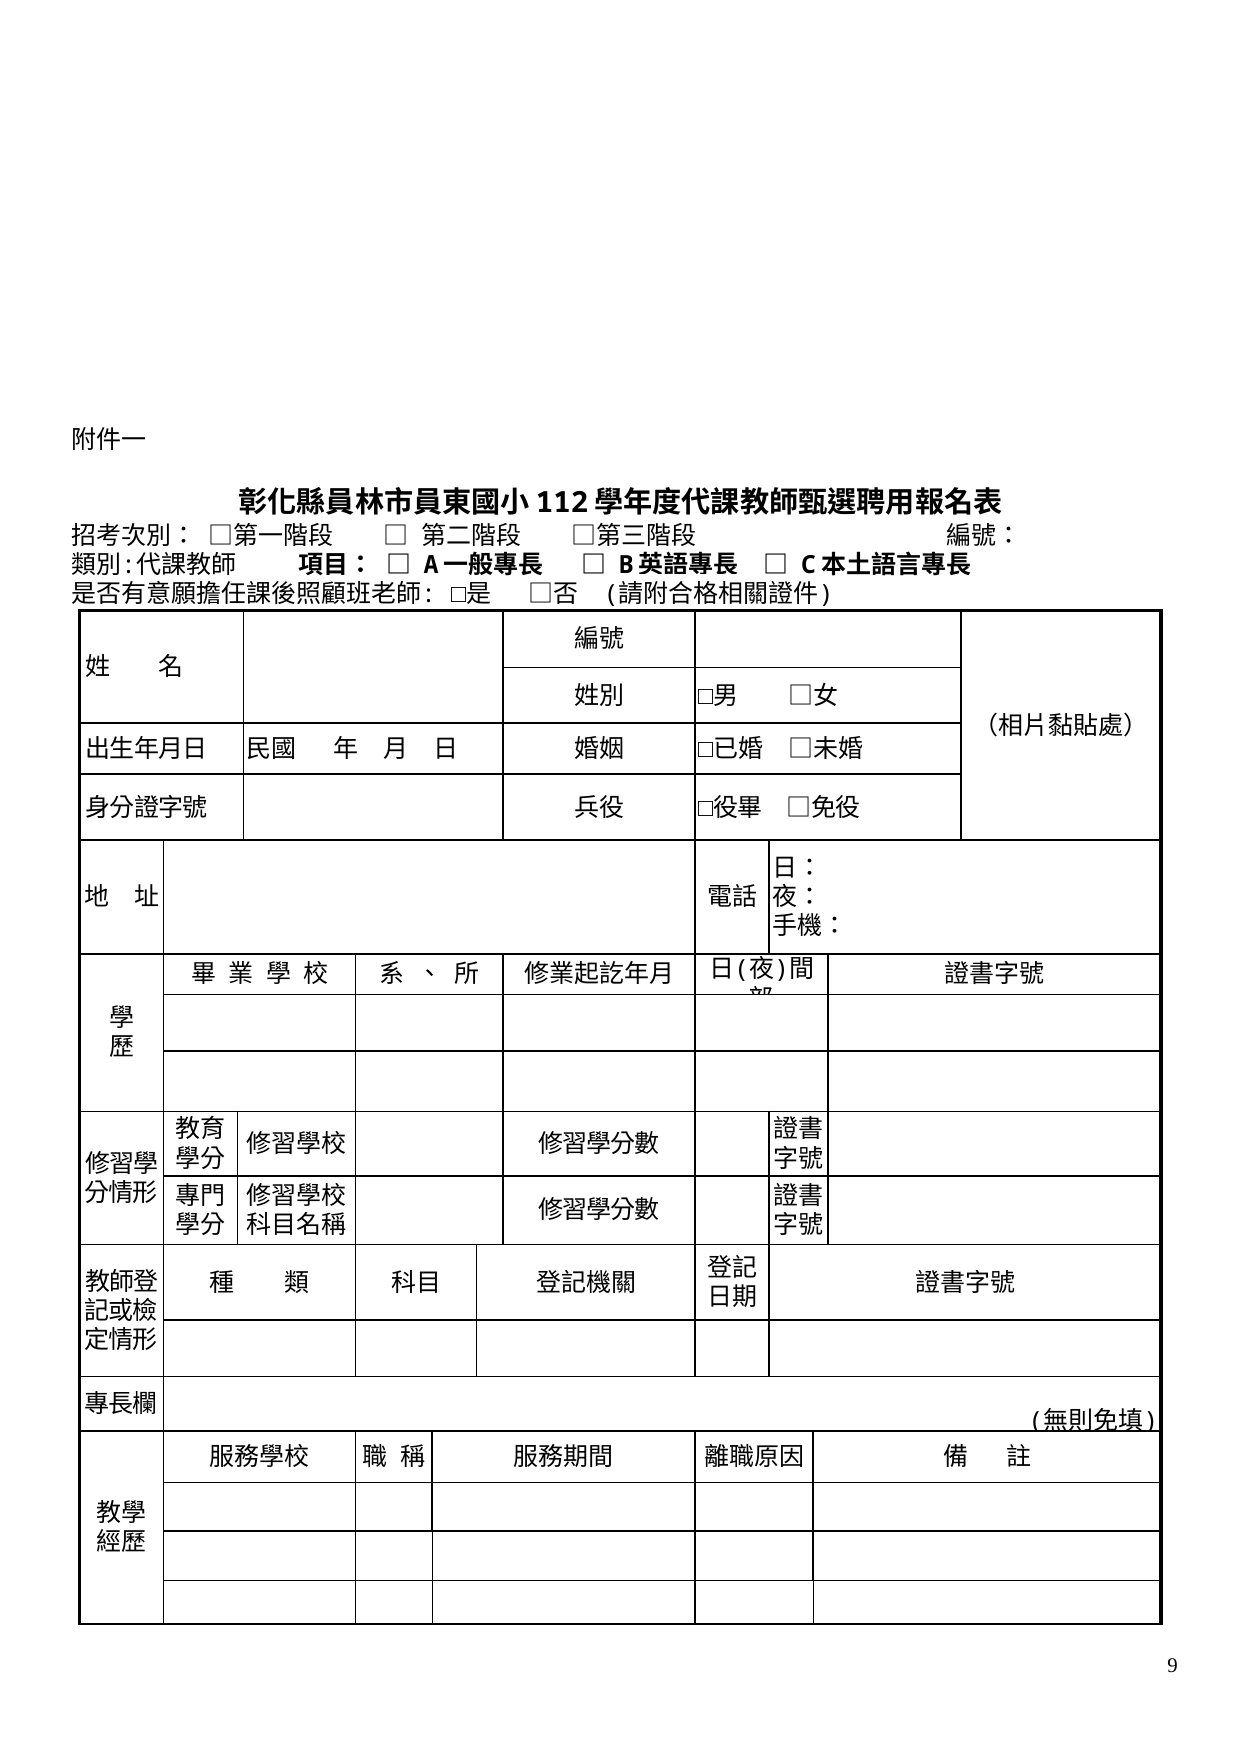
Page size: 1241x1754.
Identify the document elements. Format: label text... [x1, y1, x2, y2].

table_cell 證書字號 [770, 1245, 1159, 1319]
table_cell 服務期間 [433, 1432, 694, 1482]
table_cell □已婚 □未婚 [696, 724, 960, 773]
table_cell [356, 1321, 476, 1376]
table_cell [696, 995, 827, 1050]
table_cell 科目 [356, 1245, 476, 1319]
table_cell 備 註 [814, 1432, 1159, 1482]
table_cell 修習學校 [238, 1112, 355, 1175]
table_cell [829, 995, 1159, 1050]
table_cell [696, 1052, 827, 1111]
table_cell 登記機關 [477, 1245, 694, 1319]
table_header [244, 612, 502, 722]
table_cell 學 歷 [81, 955, 163, 1111]
table_cell [433, 1483, 694, 1530]
table_cell [504, 1052, 694, 1111]
table_cell 婚姻 [504, 724, 694, 773]
table_cell [696, 1177, 768, 1244]
table_cell 證書 字號 [770, 1177, 827, 1244]
table_cell 修習學分情形 [81, 1112, 163, 1244]
table_cell [814, 1581, 1159, 1623]
table_cell [433, 1532, 694, 1580]
table_cell 修習學分數 [504, 1177, 694, 1244]
table_cell [829, 1112, 1159, 1175]
table_cell 修習學分數 [504, 1112, 694, 1175]
table_cell [504, 995, 694, 1050]
table_cell 專長欄 [81, 1377, 163, 1430]
table_cell [433, 1581, 694, 1623]
table_cell □役畢 □免役 [696, 775, 960, 839]
table_cell [696, 1581, 813, 1623]
table_cell [164, 1052, 355, 1111]
table_cell 畢 業 學 校 [164, 955, 355, 994]
table_cell [164, 1321, 355, 1376]
table_cell 教育 學分 [164, 1112, 237, 1175]
table_cell 教學經歷 [81, 1432, 163, 1623]
table_cell [356, 1052, 502, 1111]
table_cell 日(夜)間部 [696, 955, 827, 994]
table_cell 系 、 所 [356, 955, 502, 994]
table_cell 證書 字號 [770, 1112, 827, 1175]
table_cell [164, 1581, 355, 1623]
table_cell 出生年月日 [81, 724, 243, 773]
table_cell [696, 1483, 812, 1530]
table_cell [356, 1483, 431, 1530]
table_cell 離職原因 [696, 1432, 812, 1482]
table_cell 民國 年 月 日 [244, 724, 502, 773]
table_cell □男 □女 [696, 668, 960, 722]
table_cell 兵役 [504, 775, 694, 839]
table_cell [356, 995, 502, 1050]
table_cell 職 稱 [356, 1432, 431, 1482]
table_cell 姓別 [504, 668, 694, 722]
table_cell [164, 995, 355, 1050]
table_cell [356, 1177, 502, 1244]
table_cell 修業起訖年月 [504, 955, 694, 994]
table_cell [356, 1532, 432, 1580]
table_cell [814, 1532, 1159, 1580]
table_cell 專門 學分 [164, 1177, 237, 1244]
table_cell [164, 841, 694, 953]
table_cell 身分證字號 [81, 775, 243, 839]
table_cell [696, 1112, 768, 1175]
table_cell 日： 夜： 手機： [770, 841, 1159, 953]
table_cell [829, 1177, 1159, 1244]
table_cell [164, 1483, 355, 1530]
table_cell 證書字號 [829, 955, 1159, 994]
table_header 姓 名 [81, 612, 243, 722]
text 是否有意願擔任課後照顧班老師: □是 □否 (請附合格相關證件) [71, 579, 1169, 609]
table_cell [356, 1112, 502, 1175]
table_cell 登記日期 [696, 1245, 768, 1319]
table_cell [829, 1052, 1159, 1111]
table_cell 服務學校 [164, 1432, 355, 1482]
table_cell [244, 775, 502, 839]
table_cell [696, 1321, 768, 1376]
table_cell [814, 1483, 1159, 1530]
table_cell 修習學校 科目名稱 [238, 1177, 355, 1244]
table_header 編號 [504, 612, 694, 667]
table_cell 地 址 [81, 841, 163, 953]
text 招考次別： □第一階段 □ 第二階段 □第三階段 編號： [71, 521, 1169, 550]
table_cell (無則免填) [164, 1377, 1159, 1430]
table_cell [164, 1532, 355, 1580]
table_header [696, 612, 960, 667]
table_header （相片黏貼處） [962, 612, 1159, 839]
table_cell [477, 1321, 694, 1376]
table_cell 種 類 [164, 1245, 355, 1319]
table_cell 電話 [696, 841, 768, 953]
table_cell [356, 1581, 432, 1623]
text 彰化縣員林市員東國小112學年度代課教師甄選聘用報名表 [71, 459, 1169, 521]
table_cell [696, 1532, 812, 1580]
text 類別:代課教師 項目： □ A一般專長 □ B英語專長 □ C本土語言專長 [71, 550, 1169, 579]
text 附件一 [71, 396, 1169, 459]
table_cell [770, 1321, 1159, 1376]
table_cell 教師登記或檢 定情形 [81, 1245, 163, 1376]
